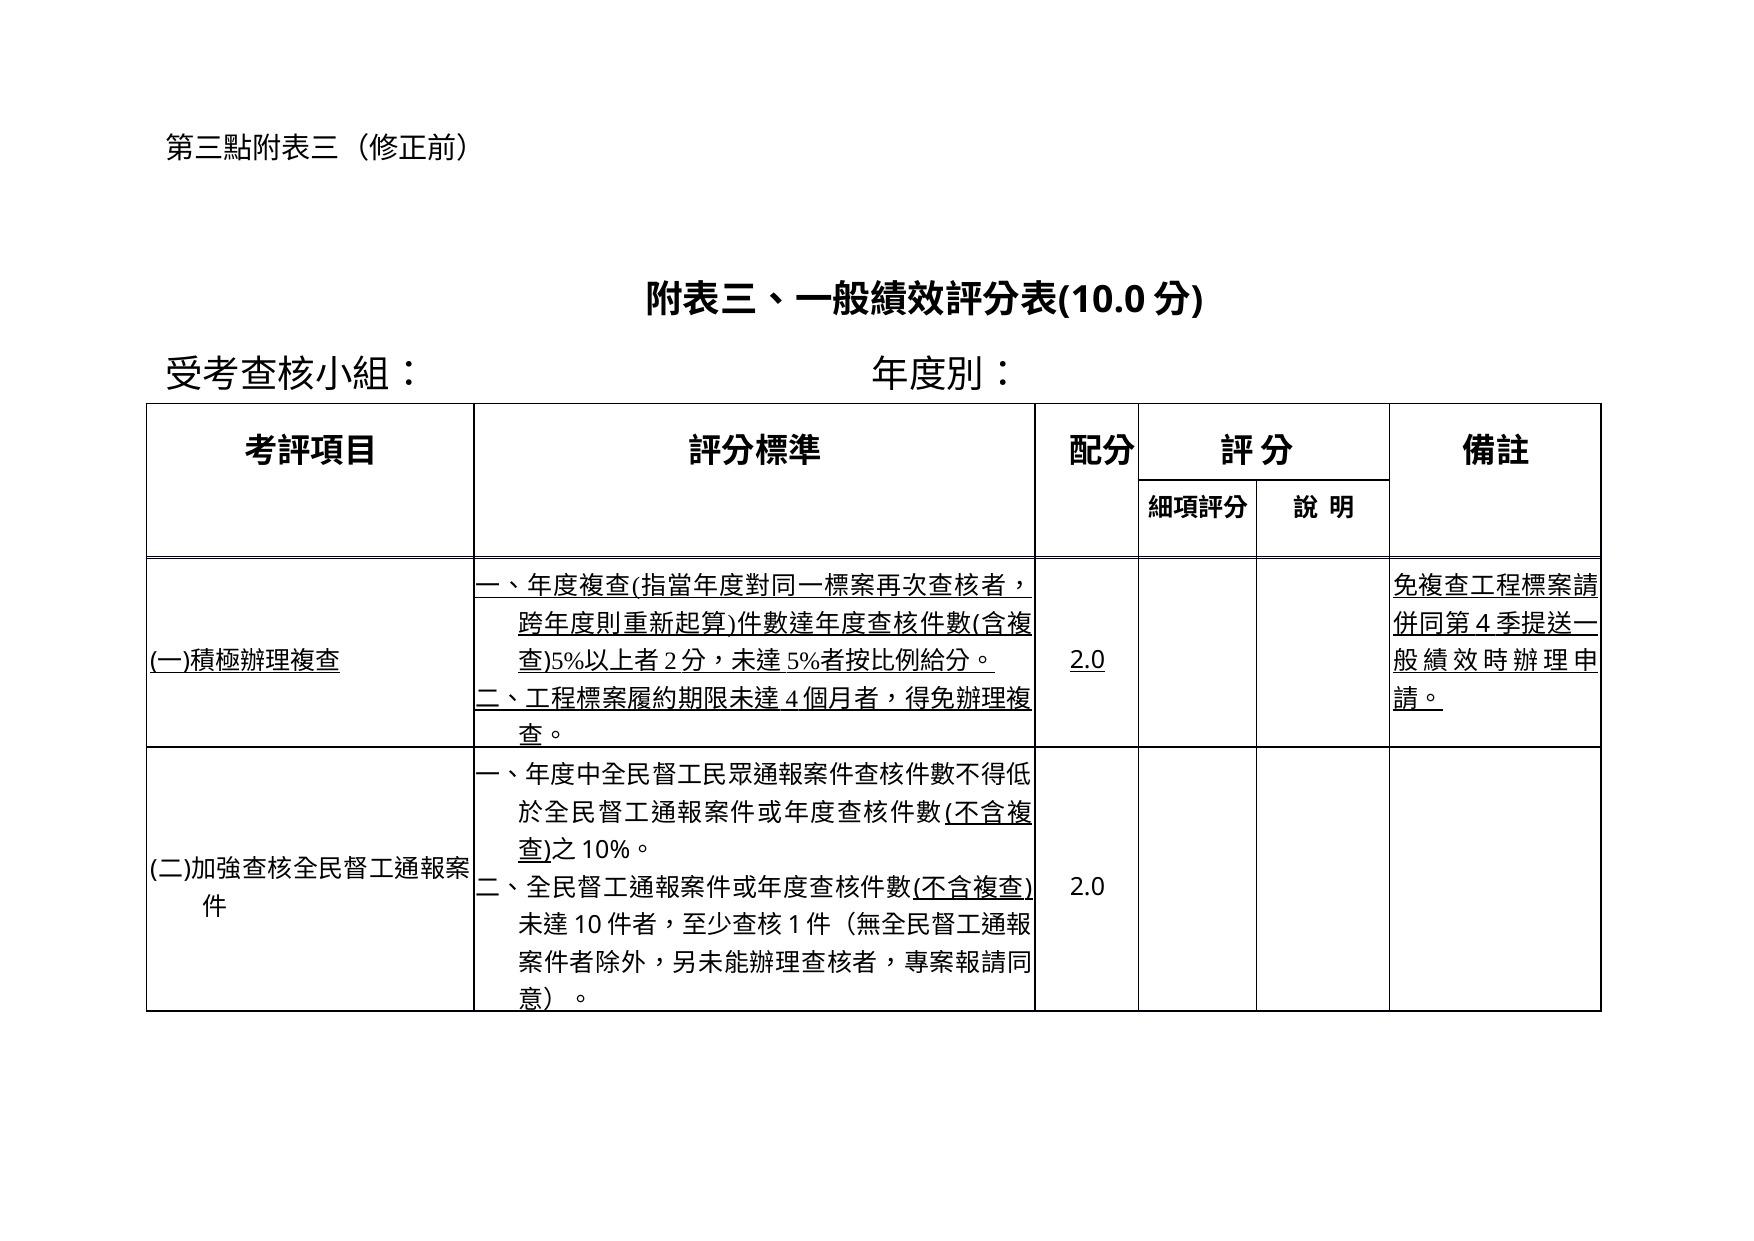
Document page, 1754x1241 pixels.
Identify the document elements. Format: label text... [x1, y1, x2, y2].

text 附表三、一般績效評分表(10.0分) [165, 252, 1683, 327]
table_cell [1257, 559, 1389, 746]
table_cell 說 明 [1257, 481, 1389, 556]
table_cell [1257, 748, 1389, 1010]
table_header 考評項目 [147, 404, 473, 479]
table_header 備註 [1390, 404, 1600, 479]
table_cell (二)加強查核全民督工通報案件 [147, 748, 473, 1010]
table_cell 細項評分 [1139, 481, 1256, 556]
table_cell [1139, 748, 1256, 1010]
table_cell 一、年度中全民督工民眾通報案件查核件數不得低於全民督工通報案件或年度查核件數(不含複查)之10%。 二、全民督工通報案件或年度查核件數(不含複查)未達10件者，至少查核1件（無全民督工通報案件者除外，另未能辦理查核者，專案報請同意）。 [475, 748, 1034, 1010]
table_cell [1390, 479, 1600, 556]
table_cell 免複查工程標案請併同第4季提送一般績效時辦理申請。 [1390, 559, 1600, 746]
text 第三點附表三（修正前） [165, 102, 1683, 177]
table_cell [147, 479, 473, 556]
table_header 評 [1139, 404, 1257, 479]
text 受考查核小組： 年度別： [165, 327, 1683, 402]
table_cell [1139, 559, 1256, 746]
table_header 評分標準 [475, 404, 1034, 479]
table_header 配分 [1036, 404, 1138, 479]
table_cell 2.0 [1036, 748, 1138, 1010]
table_cell 一、年度複查(指當年度對同一標案再次查核者，跨年度則重新起算)件數達年度查核件數(含複查)5%以上者2分，未達5%者按比例給分。 二、工程標案履約期限未達4個月者，得免辦理複查。 [475, 559, 1034, 746]
table_cell 2.0 [1036, 559, 1138, 746]
table_cell [1390, 748, 1600, 1010]
table_header 分 [1257, 404, 1389, 479]
table_cell [1036, 479, 1138, 556]
table_cell (一)積極辦理複查 [147, 559, 473, 746]
table_cell [475, 479, 1034, 556]
